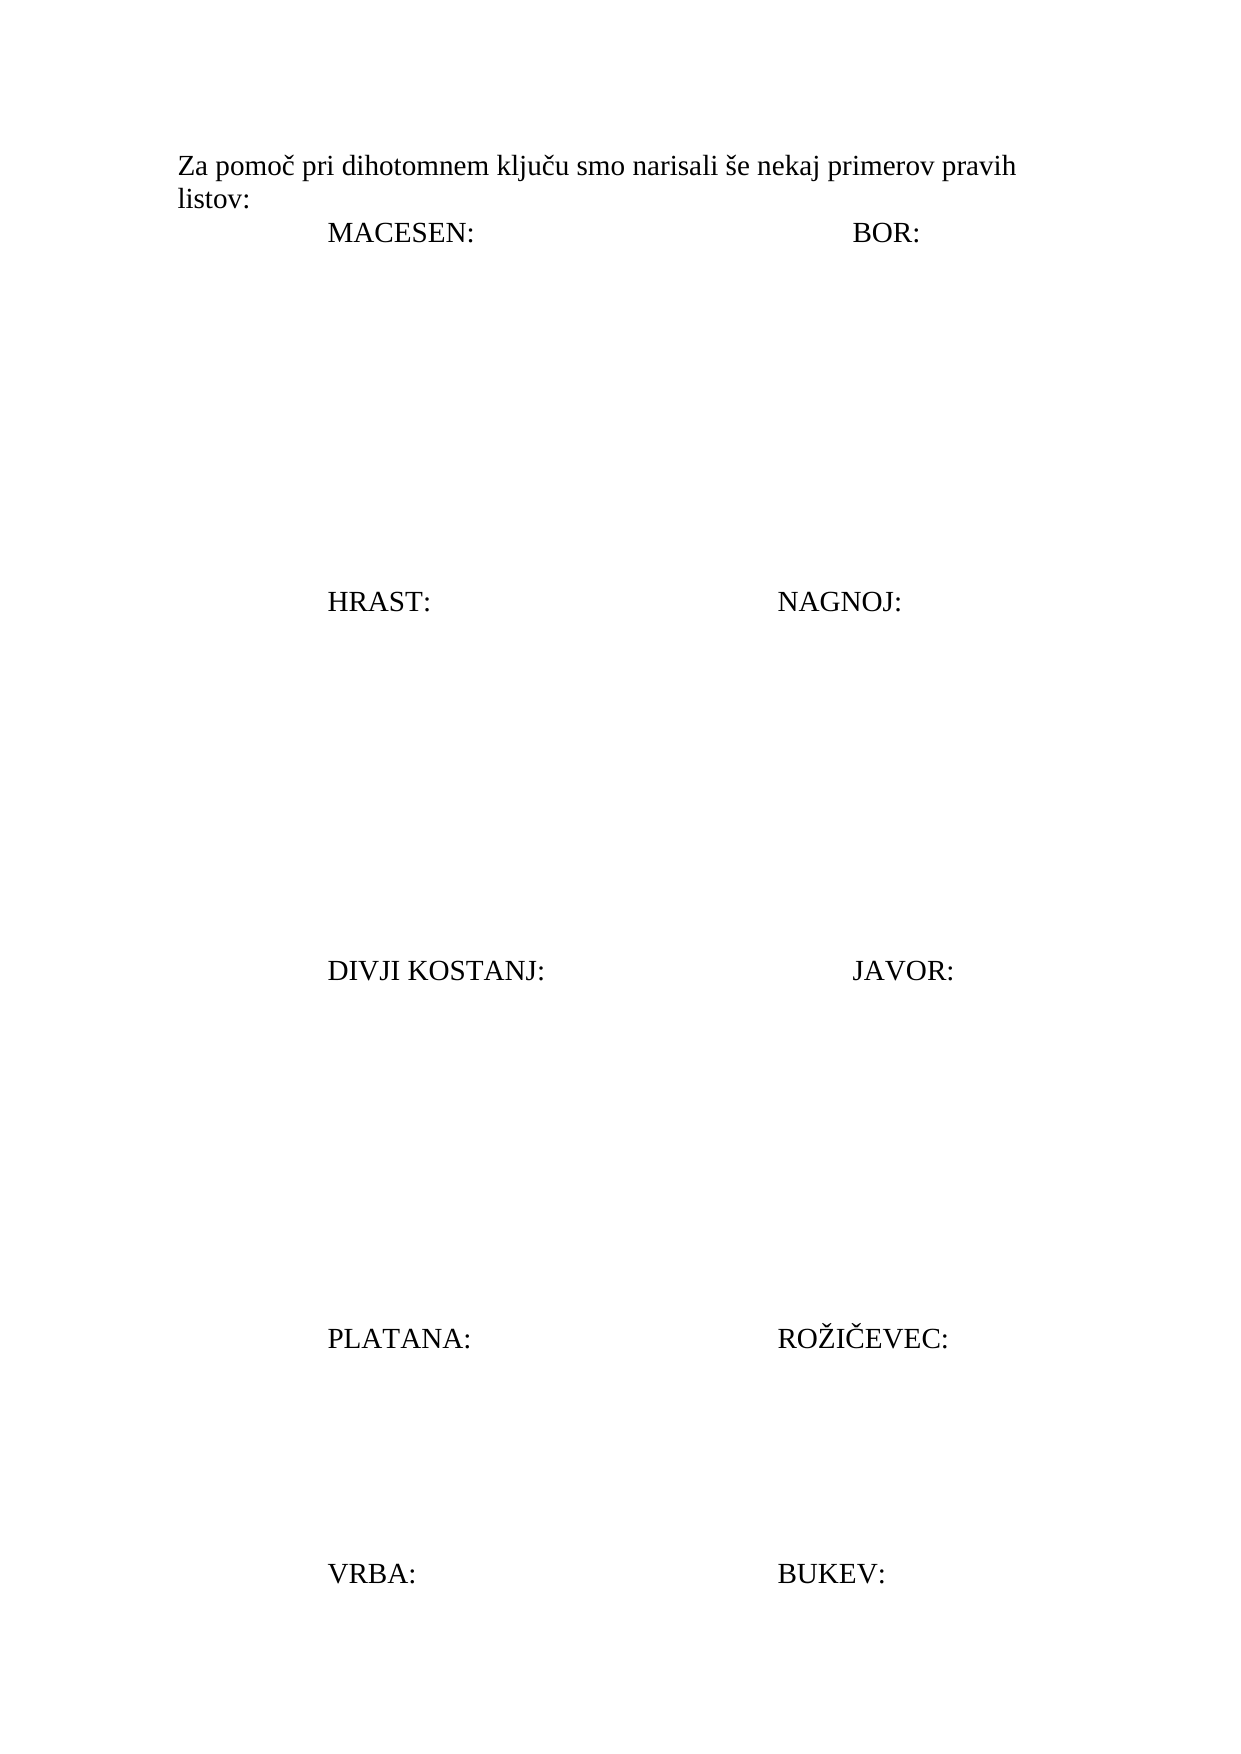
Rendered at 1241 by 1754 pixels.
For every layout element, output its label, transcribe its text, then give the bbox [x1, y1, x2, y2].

text Za pomoč pri dihotomnem ključu smo narisali še nekaj primerov pravih listov: [177, 148, 1063, 215]
text PLATANA: ROŽIČEVEC: [177, 1322, 1063, 1355]
text VRBA: BUKEV: [177, 1556, 1063, 1590]
text HRAST: NAGNOJ: [252, 584, 1063, 617]
text DIVJI KOSTANJ: JAVOR: [177, 953, 1063, 986]
text MACESEN: BOR: [252, 215, 1063, 248]
